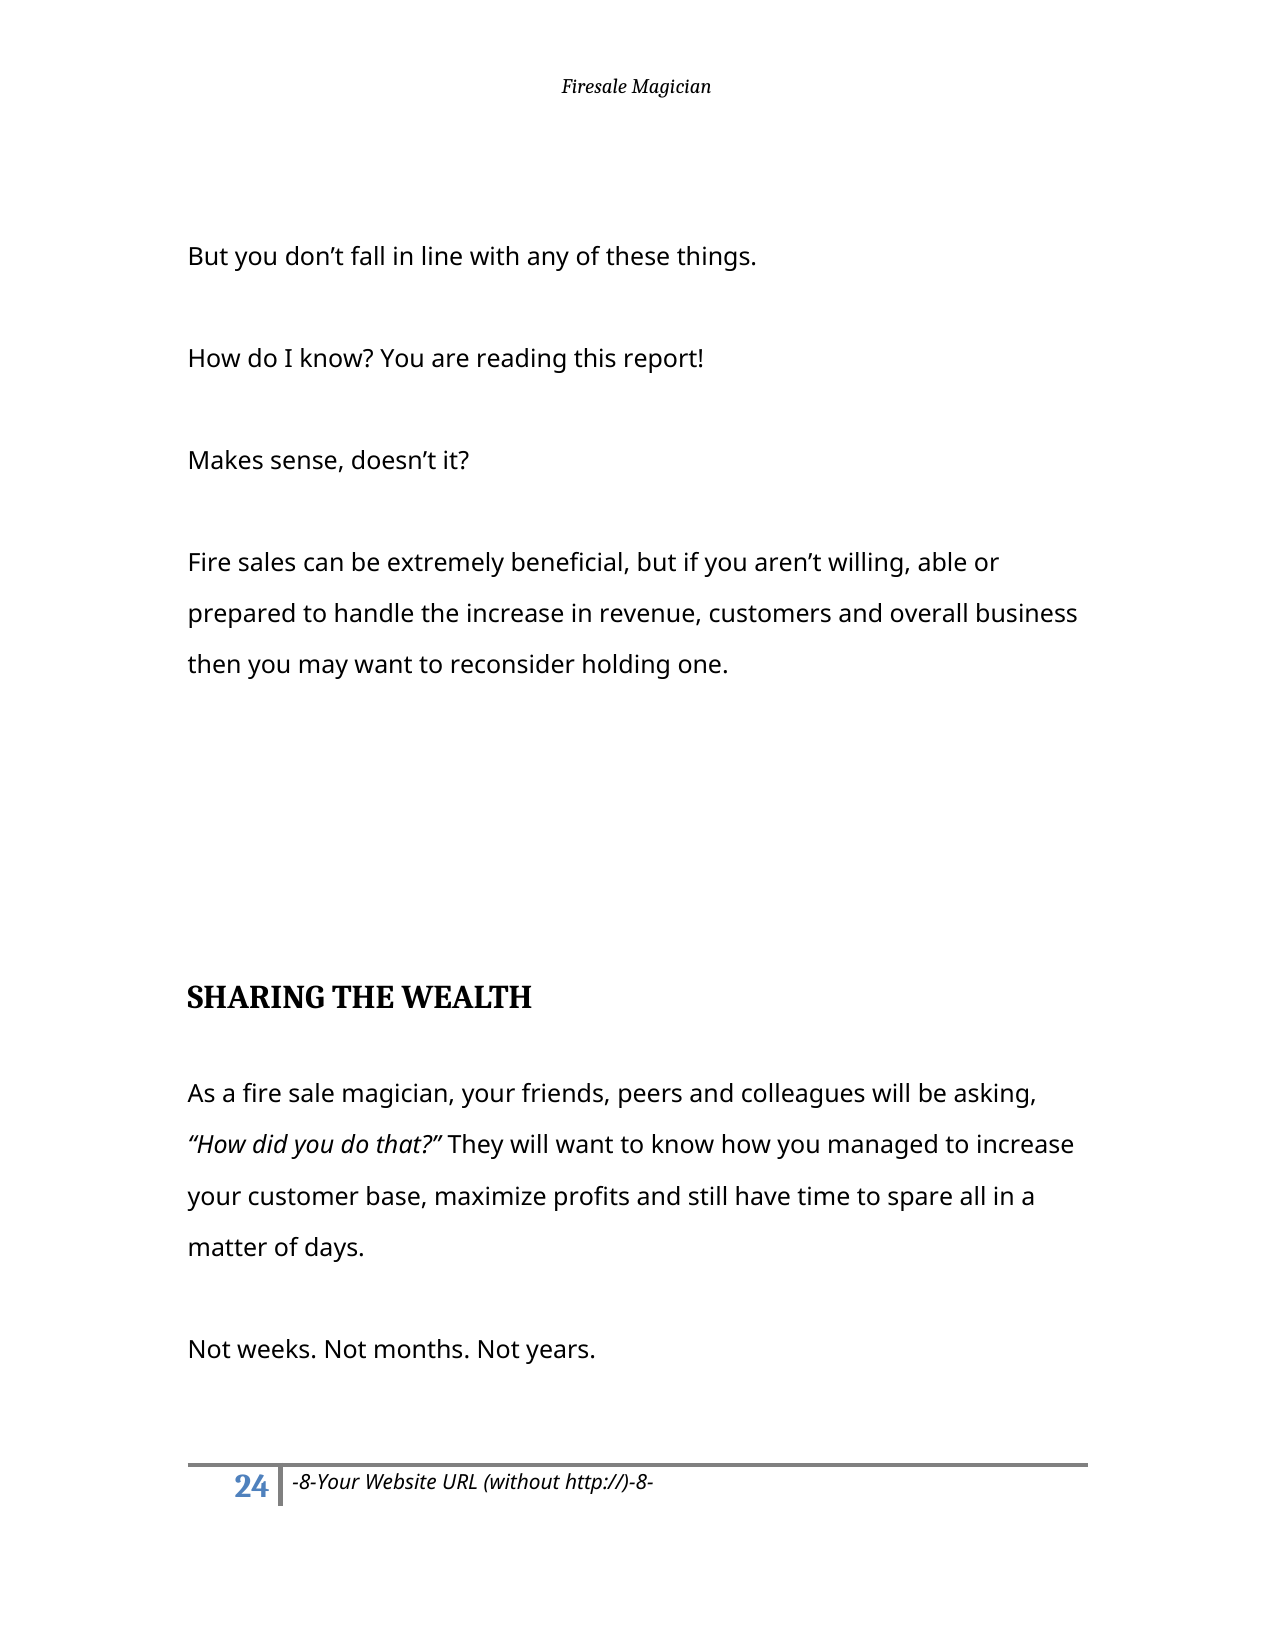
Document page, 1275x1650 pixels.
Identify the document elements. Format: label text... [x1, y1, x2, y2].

text As a fire sale magician, your friends, peers and colleagues will be asking, “How did you do that?” They will want to know how you managed to increase your customer base, maximize profits and still have time to spare all in a matter of days. [187, 1076, 1087, 1263]
text Makes sense, doesn’t it? [187, 443, 1087, 477]
text Fire sales can be extremely beneficial, but if you aren’t willing, able or prepared to handle the increase in revenue, customers and overall business then you may want to reconsider holding one. [187, 545, 1087, 681]
text But you don’t fall in line with any of these things. [187, 238, 1087, 273]
text How do I know? You are reading this report! [187, 341, 1087, 375]
subtitle SHARING THE WEALTH [187, 978, 1087, 1019]
text Not weeks. Not months. Not years. [187, 1331, 1087, 1365]
